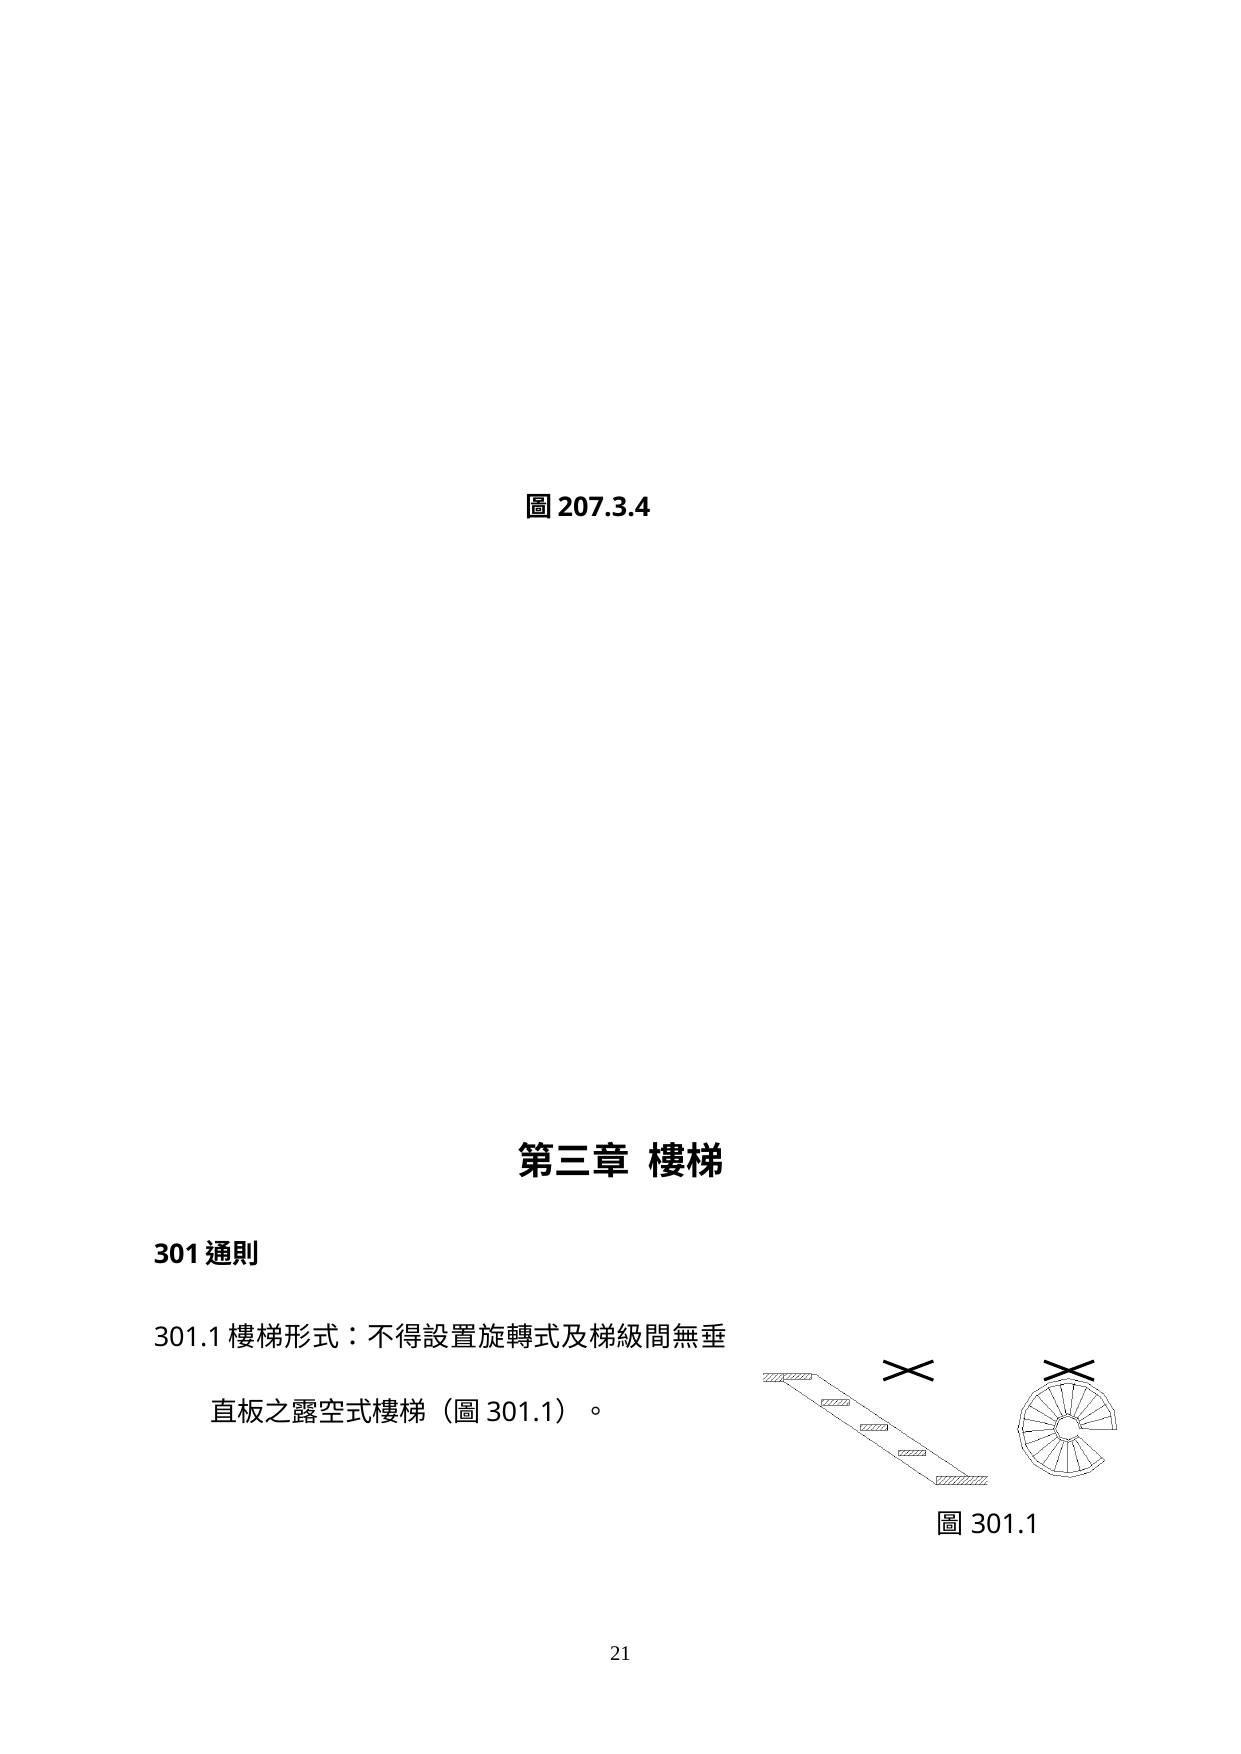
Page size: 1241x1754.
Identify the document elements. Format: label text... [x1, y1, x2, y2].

picture [753, 1368, 1129, 1495]
text 第三章 樓梯 [153, 1121, 1087, 1196]
text 圖207.3.4 [525, 484, 663, 524]
text 301通則 [153, 1214, 1087, 1289]
text 301.1樓梯形式：不得設置旋轉式及梯級間無垂直板之露空式樓梯（圖301.1）。 [153, 1297, 727, 1447]
